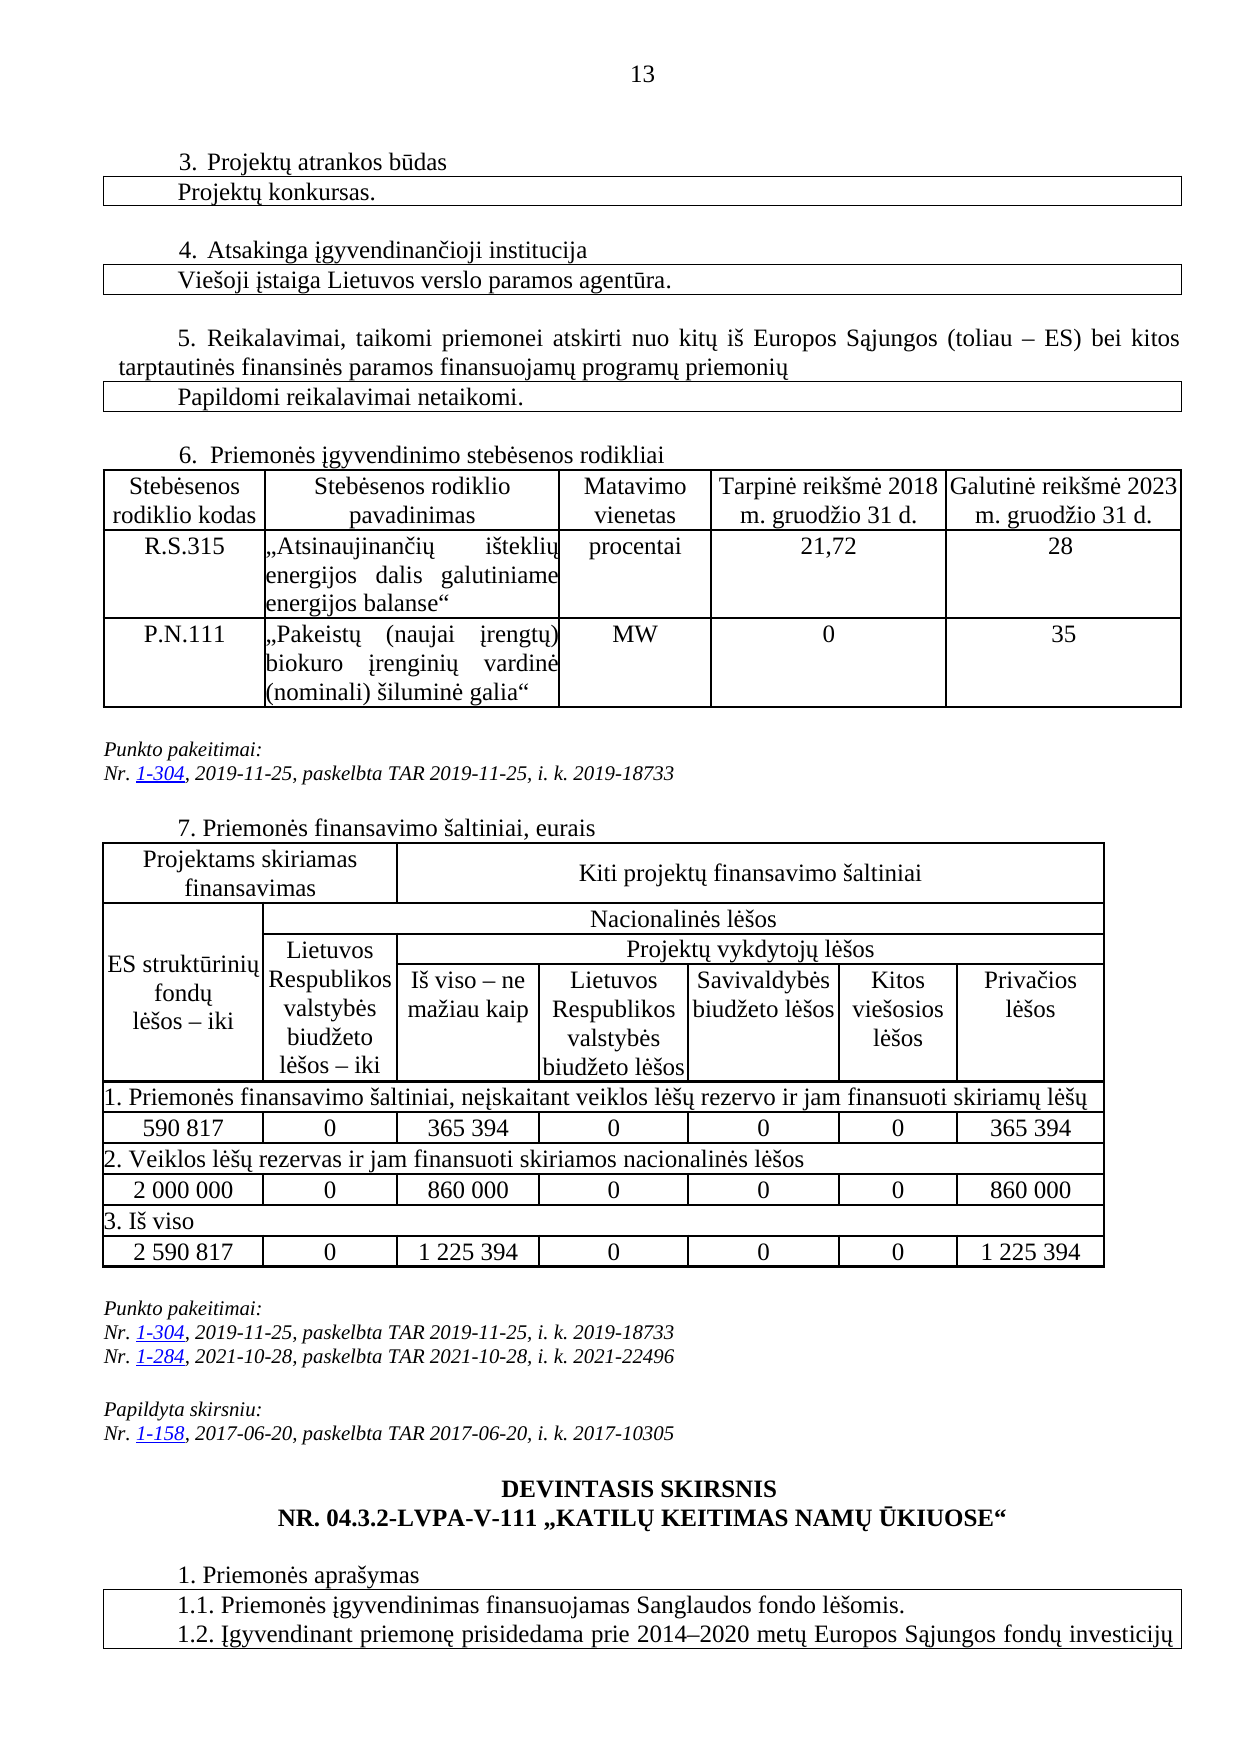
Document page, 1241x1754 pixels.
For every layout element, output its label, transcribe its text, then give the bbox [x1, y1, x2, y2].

table_cell 0 [840, 1113, 956, 1142]
table_cell Privačios lėšos [958, 965, 1103, 1080]
text 7. Priemonės finansavimo šaltiniai, eurais [103, 813, 1181, 842]
table_cell 860 000 [958, 1175, 1103, 1204]
table_cell procentai [560, 531, 710, 617]
text 3. Projektų atrankos būdas [178, 147, 1181, 176]
text 5. Reikalavimai, taikomi priemonei atskirti nuo kitų iš Europos Sąjungos (toliau – ES) bei kitos tarptautinės finansinės paramos finansuojamų programų priemonių [118, 323, 1181, 381]
table_cell Lietuvos Respublikos valstybės biudžeto lėšos – iki [264, 935, 396, 1080]
table_cell R.S.315 [105, 531, 264, 617]
text Papildyta skirsniu: [103, 1397, 1181, 1421]
text Nr. 1-284, 2021-10-28, paskelbta TAR 2021-10-28, i. k. 2021-22496 [103, 1344, 1181, 1368]
table_header Papildomi reikalavimai netaikomi. [104, 382, 1181, 411]
text Punkto pakeitimai: [103, 1296, 1181, 1320]
table_cell 0 [689, 1175, 838, 1204]
text 6. Priemonės įgyvendinimo stebėsenos rodikliai [178, 441, 1181, 469]
table_cell 590 817 [104, 1113, 262, 1142]
table_cell 0 [540, 1113, 687, 1142]
table_cell 3. Iš viso [104, 1206, 1103, 1234]
table_cell „Atsinaujinančių išteklių energijos dalis galutiniame energijos balanse“ [266, 531, 558, 617]
table_cell 365 394 [398, 1113, 538, 1142]
table_cell 860 000 [398, 1175, 538, 1204]
text 4. Atsakinga įgyvendinančioji institucija [178, 235, 1181, 264]
table_cell 0 [264, 1113, 396, 1142]
table_cell 365 394 [958, 1113, 1103, 1142]
table_header Projektų konkursas. [104, 177, 1181, 205]
table_cell 28 [947, 531, 1180, 617]
table_cell ES struktūrinių fondų lėšos – iki [104, 904, 262, 1080]
table_header Matavimo vienetas [560, 471, 710, 529]
table_cell 0 [840, 1175, 956, 1204]
table_cell Lietuvos Respublikos valstybės biudžeto lėšos [540, 965, 687, 1080]
table_cell 1. Priemonės finansavimo šaltiniai, neįskaitant veiklos lėšų rezervo ir jam finansuoti skiriamų lėšų [104, 1083, 1103, 1111]
table_header Tarpinė reikšmė 2018 m. gruodžio 31 d. [712, 471, 945, 529]
table_header Viešoji įstaiga Lietuvos verslo paramos agentūra. [104, 265, 1181, 294]
table_cell Iš viso – ne mažiau kaip [398, 965, 538, 1080]
text Nr. 1-158, 2017-06-20, paskelbta TAR 2017-06-20, i. k. 2017-10305 [103, 1421, 1181, 1445]
table_cell 2 590 817 [104, 1237, 262, 1265]
table_cell 0 [264, 1175, 396, 1204]
text NR. 04.3.2-LVPA-V-111 „KATILŲ KEITIMAS NAMŲ ŪKIUOSE“ [103, 1503, 1181, 1532]
text Nr. 1-304, 2019-11-25, paskelbta TAR 2019-11-25, i. k. 2019-18733 [103, 761, 1181, 784]
text DEVINTASIS SKIRSNIS [103, 1474, 1181, 1503]
table_cell 0 [712, 619, 945, 706]
table_cell Kitos viešosios lėšos [840, 965, 956, 1080]
table_cell P.N.111 [105, 619, 264, 706]
table_cell 2. Veiklos lėšų rezervas ir jam finansuoti skiriamos nacionalinės lėšos [104, 1144, 1103, 1173]
text 1. Priemonės aprašymas [177, 1560, 546, 1589]
table_cell 21,72 [712, 531, 945, 617]
table_cell Projektų vykdytojų lėšos [398, 935, 1103, 963]
table_cell 0 [689, 1113, 838, 1142]
text Punkto pakeitimai: [103, 736, 1181, 761]
table_cell MW [560, 619, 710, 706]
table_cell 1 225 394 [398, 1237, 538, 1265]
table_cell 1 225 394 [958, 1237, 1103, 1265]
table_header Stebėsenos rodiklio pavadinimas [266, 471, 558, 529]
table_cell „Pakeistų (naujai įrengtų) biokuro įrenginių vardinė (nominali) šiluminė galia“ [266, 619, 558, 706]
table_cell 2 000 000 [104, 1175, 262, 1204]
table_cell 0 [540, 1175, 687, 1204]
table_cell 0 [540, 1237, 687, 1265]
table_header Stebėsenos rodiklio kodas [105, 471, 264, 529]
table_cell 0 [264, 1237, 396, 1265]
text Nr. 1-304, 2019-11-25, paskelbta TAR 2019-11-25, i. k. 2019-18733 [103, 1320, 1181, 1344]
table_cell 0 [840, 1237, 956, 1265]
table_cell Savivaldybės biudžeto lėšos [689, 965, 838, 1080]
table_header 1.1. Priemonės įgyvendinimas finansuojamas Sanglaudos fondo lėšomis. 1.2. Įgyvendinant priemonę prisidedama prie 2014–2020 metų Europos Sąjungos fondų investicijų [104, 1590, 1181, 1648]
table_header Kiti projektų finansavimo šaltiniai [398, 844, 1103, 902]
table_cell 0 [689, 1237, 838, 1265]
table_header Projektams skiriamas finansavimas [104, 844, 396, 902]
table_cell 35 [947, 619, 1180, 706]
table_cell Nacionalinės lėšos [264, 904, 1103, 932]
table_header Galutinė reikšmė 2023 m. gruodžio 31 d. [947, 471, 1180, 529]
